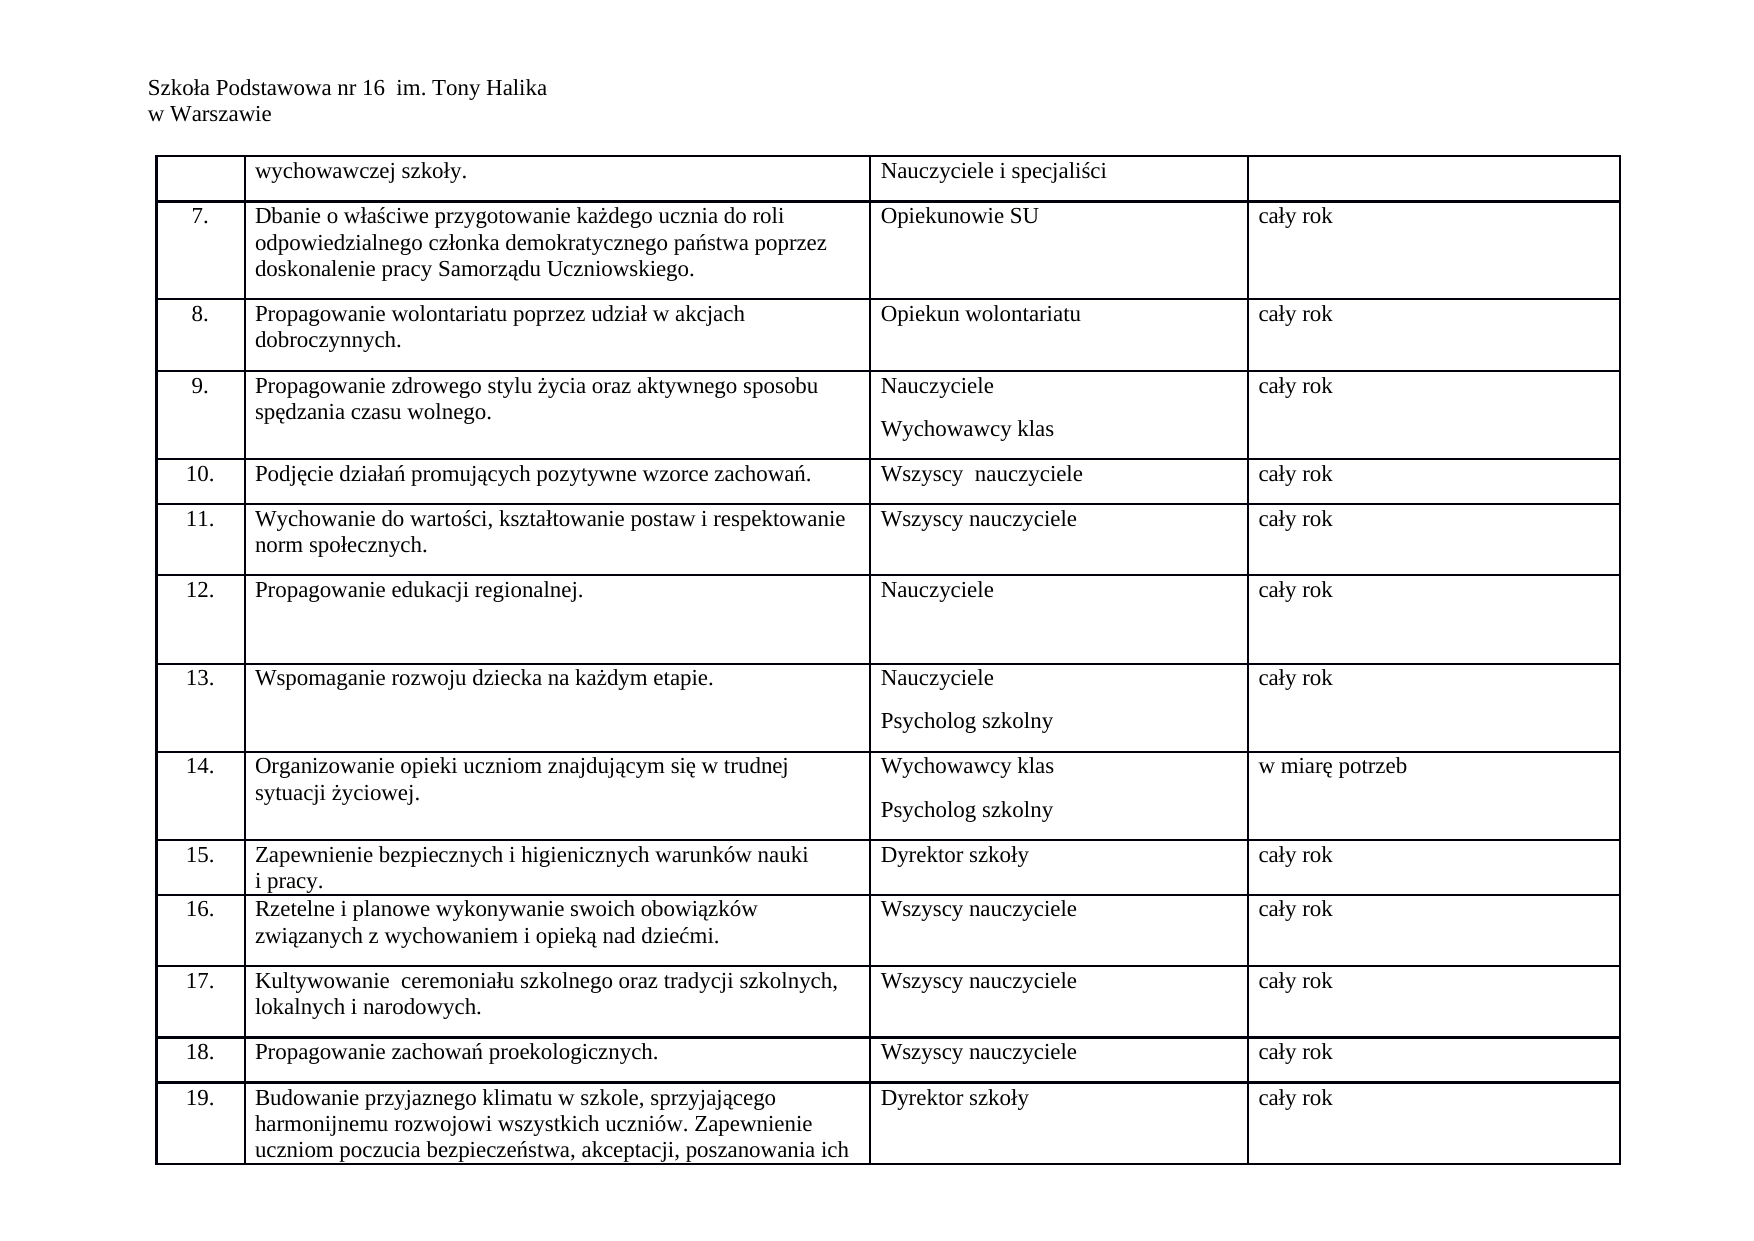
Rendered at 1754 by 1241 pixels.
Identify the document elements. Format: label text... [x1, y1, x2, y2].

table_cell 17. [158, 967, 244, 1036]
table_cell Organizowanie opieki uczniom znajdującym się w trudnej sytuacji życiowej. [246, 753, 869, 839]
table_cell Wszyscy nauczyciele [871, 505, 1247, 574]
table_cell Nauczyciele i specjaliści [871, 157, 1247, 200]
table_cell Propagowanie zdrowego stylu życia oraz aktywnego sposobu spędzania czasu wolnego. [246, 372, 869, 458]
table_cell Nauczyciele Psycholog szkolny [871, 665, 1247, 751]
table_cell Propagowanie wolontariatu poprzez udział w akcjach dobroczynnych. [246, 300, 869, 369]
table_cell Podjęcie działań promujących pozytywne wzorce zachowań. [246, 460, 869, 503]
table_cell Propagowanie edukacji regionalnej. [246, 576, 869, 662]
table_cell 14. [158, 753, 244, 839]
table_cell 18. [158, 1039, 244, 1081]
table_cell Rzetelne i planowe wykonywanie swoich obowiązków związanych z wychowaniem i opieką nad dziećmi. [246, 896, 869, 965]
table_cell 8. [158, 300, 244, 369]
table_cell wychowawczej szkoły. [246, 157, 869, 200]
table_cell cały rok [1249, 300, 1619, 369]
table_cell cały rok [1249, 576, 1619, 662]
table_cell 10. [158, 460, 244, 503]
table_cell 9. [158, 372, 244, 458]
table_cell cały rok [1249, 1084, 1619, 1163]
table_cell Wszyscy nauczyciele [871, 967, 1247, 1036]
table_cell 7. [158, 203, 244, 298]
table_cell cały rok [1249, 505, 1619, 574]
table_cell Wspomaganie rozwoju dziecka na każdym etapie. [246, 665, 869, 751]
table_cell [158, 157, 244, 200]
table_cell Wszyscy nauczyciele [871, 1039, 1247, 1081]
table_cell cały rok [1249, 1039, 1619, 1081]
table_cell cały rok [1249, 460, 1619, 503]
table_cell Dyrektor szkoły [871, 1084, 1247, 1163]
table_cell 12. [158, 576, 244, 662]
table_cell Wychowanie do wartości, kształtowanie postaw i respektowanie norm społecznych. [246, 505, 869, 574]
table_cell Wszyscy nauczyciele [871, 460, 1247, 503]
table_cell Budowanie przyjaznego klimatu w szkole, sprzyjającego harmonijnemu rozwojowi wszystkich uczniów. Zapewnienie uczniom poczucia bezpieczeństwa, akceptacji, poszanowania ich [246, 1084, 869, 1163]
table_cell cały rok [1249, 203, 1619, 298]
table_cell Kultywowanie ceremoniału szkolnego oraz tradycji szkolnych, lokalnych i narodowych. [246, 967, 869, 1036]
table_cell Wszyscy nauczyciele [871, 896, 1247, 965]
table_cell cały rok [1249, 841, 1619, 893]
table_cell w miarę potrzeb [1249, 753, 1619, 839]
table_cell Opiekunowie SU [871, 203, 1247, 298]
table_cell 19. [158, 1084, 244, 1163]
table_cell cały rok [1249, 665, 1619, 751]
table_cell cały rok [1249, 967, 1619, 1036]
table_cell 11. [158, 505, 244, 574]
table_cell Wychowawcy klas Psycholog szkolny [871, 753, 1247, 839]
table_cell Dyrektor szkoły [871, 841, 1247, 893]
table_cell Dbanie o właściwe przygotowanie każdego ucznia do roli odpowiedzialnego członka demokratycznego państwa poprzez doskonalenie pracy Samorządu Uczniowskiego. [246, 203, 869, 298]
table_cell cały rok [1249, 372, 1619, 458]
table_cell [1249, 157, 1619, 200]
table_cell cały rok [1249, 896, 1619, 965]
table_cell Propagowanie zachowań proekologicznych. [246, 1039, 869, 1081]
table_cell 15. [158, 841, 244, 893]
table_cell Nauczyciele [871, 576, 1247, 662]
table_cell 13. [158, 665, 244, 751]
table_cell Nauczyciele Wychowawcy klas [871, 372, 1247, 458]
table_cell 16. [158, 896, 244, 965]
table_cell Opiekun wolontariatu [871, 300, 1247, 369]
table_cell Zapewnienie bezpiecznych i higienicznych warunków nauki i pracy. [246, 841, 869, 893]
